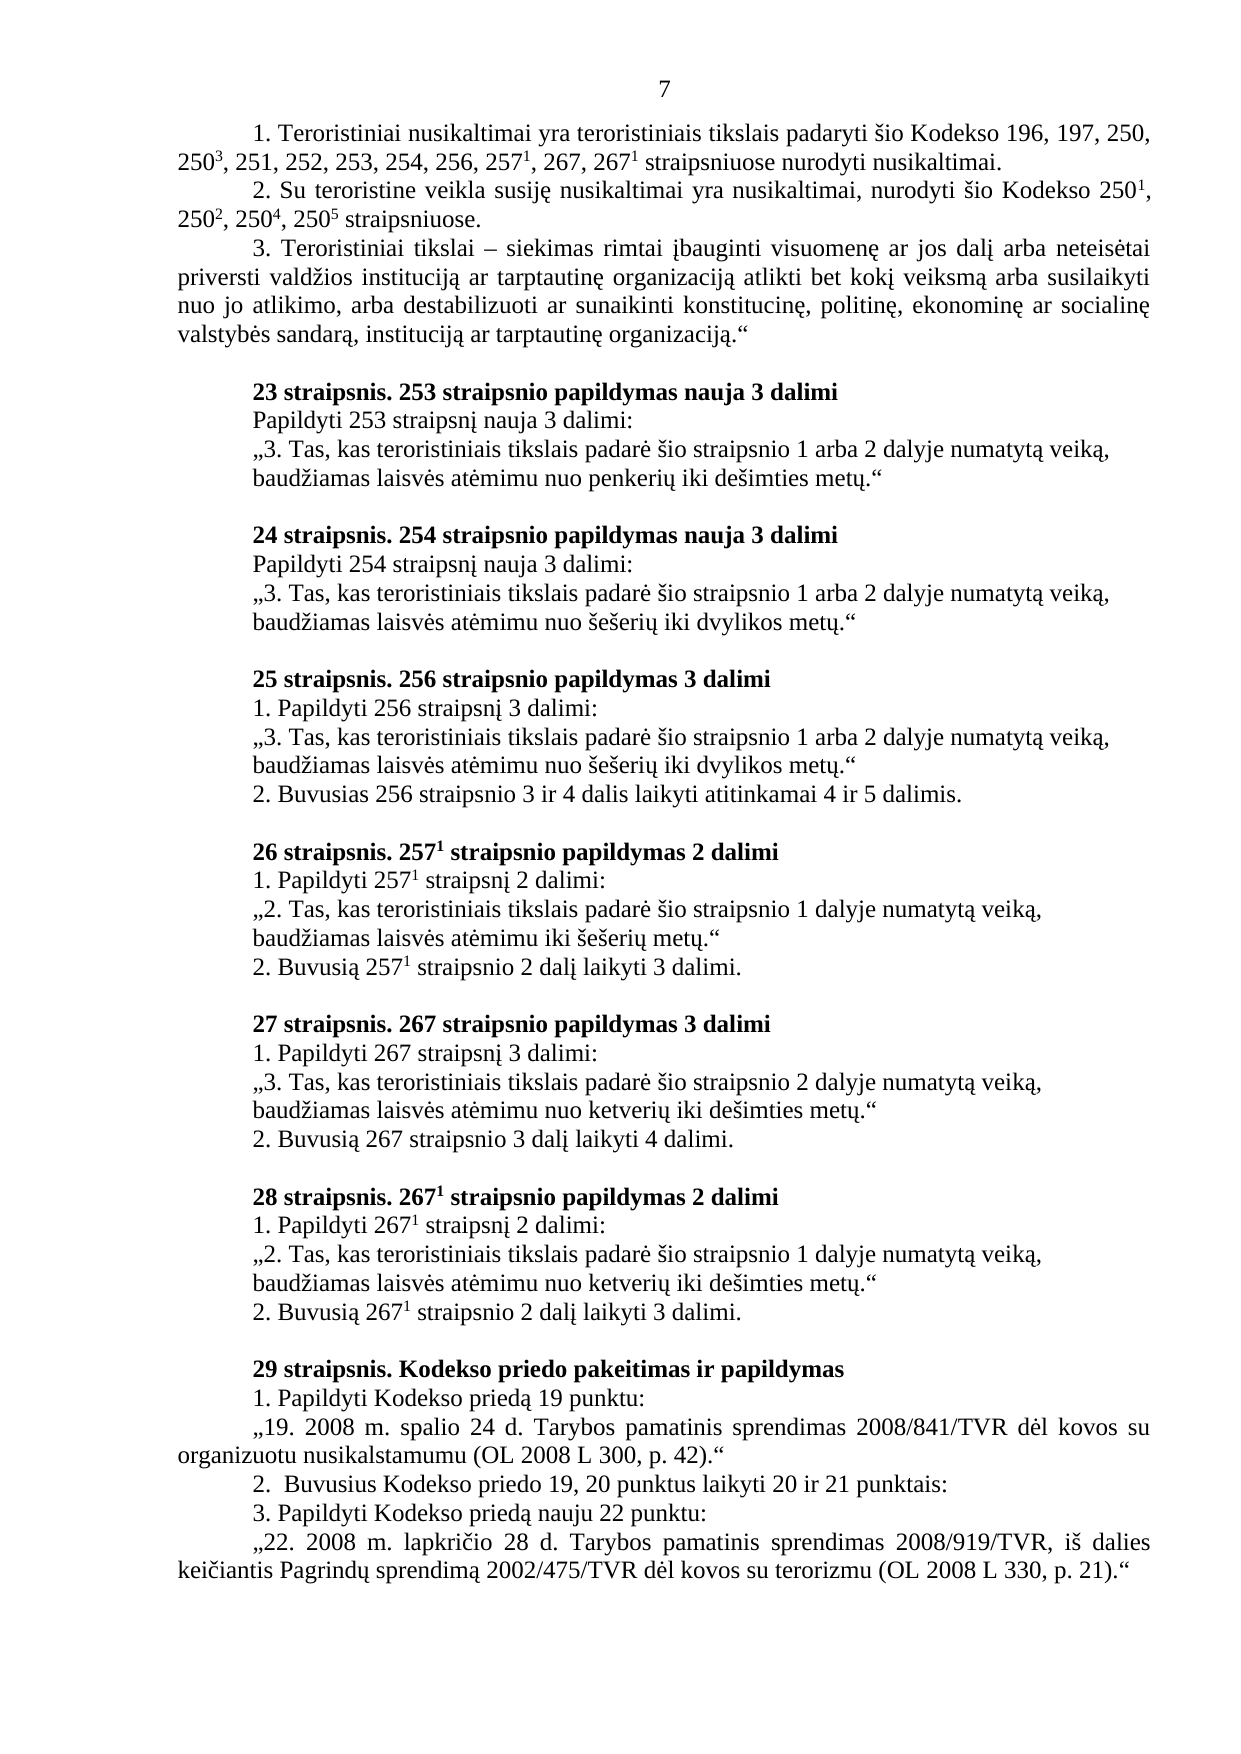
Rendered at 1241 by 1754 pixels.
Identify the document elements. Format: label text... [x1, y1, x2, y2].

text 27 straipsnis. 267 straipsnio papildymas 3 dalimi [177, 1009, 1152, 1038]
text Papildyti 254 straipsnį nauja 3 dalimi: [177, 549, 1152, 578]
text baudžiamas laisvės atėmimu nuo šešerių iki dvylikos metų.“ [177, 607, 1152, 636]
text „3. Tas, kas teroristiniais tikslais padarė šio straipsnio 1 arba 2 dalyje numatytą veiką, [177, 722, 1152, 751]
text 2. Buvusius Kodekso priedo 19, 20 punktus laikyti 20 ir 21 punktais: [177, 1469, 1152, 1498]
text 24 straipsnis. 254 straipsnio papildymas nauja 3 dalimi [177, 521, 1152, 549]
text 1. Teroristiniai nusikaltimai yra teroristiniais tikslais padaryti šio Kodekso 196, 197, 250, 2503, 251, 252, 253, 254, 256, 2571, 267, 2671 straipsniuose nurodyti nusikaltimai. [177, 118, 1152, 176]
text „2. Tas, kas teroristiniais tikslais padarė šio straipsnio 1 dalyje numatytą veiką, [177, 894, 1152, 923]
text baudžiamas laisvės atėmimu nuo ketverių iki dešimties metų.“ [177, 1268, 1152, 1297]
text 1. Papildyti 256 straipsnį 3 dalimi: [177, 693, 1152, 722]
text 2. Buvusią 2671 straipsnio 2 dalį laikyti 3 dalimi. [177, 1297, 1152, 1326]
text 1. Papildyti 2571 straipsnį 2 dalimi: [177, 866, 1152, 894]
text 1. Papildyti 267 straipsnį 3 dalimi: [177, 1038, 1152, 1067]
text „19. 2008 m. spalio 24 d. Tarybos pamatinis sprendimas 2008/841/TVR dėl kovos su organizuotu nusikalstamumu (OL 2008 L 300, p. 42).“ [177, 1412, 1152, 1469]
text 2. Buvusią 267 straipsnio 3 dalį laikyti 4 dalimi. [177, 1124, 1152, 1153]
text baudžiamas laisvės atėmimu nuo penkerių iki dešimties metų.“ [177, 463, 1152, 492]
text „3. Tas, kas teroristiniais tikslais padarė šio straipsnio 2 dalyje numatytą veiką, [177, 1067, 1152, 1096]
text baudžiamas laisvės atėmimu nuo ketverių iki dešimties metų.“ [177, 1096, 1152, 1124]
text 23 straipsnis. 253 straipsnio papildymas nauja 3 dalimi [177, 377, 1152, 406]
text „3. Tas, kas teroristiniais tikslais padarė šio straipsnio 1 arba 2 dalyje numatytą veiką, [177, 434, 1152, 463]
text baudžiamas laisvės atėmimu nuo šešerių iki dvylikos metų.“ [177, 751, 1152, 779]
text 2. Buvusią 2571 straipsnio 2 dalį laikyti 3 dalimi. [177, 952, 1152, 981]
text 3. Teroristiniai tikslai – siekimas rimtai įbauginti visuomenę ar jos dalį arba neteisėtai priversti valdžios instituciją ar tarptautinę organizaciją atlikti bet kokį veiksmą arba susilaikyti nuo jo atlikimo, arba destabilizuoti ar sunaikinti konstitucinę, politinę, ekonominę ar socialinę valstybės sandarą, instituciją ar tarptautinę organizaciją.“ [177, 233, 1152, 348]
text 28 straipsnis. 2671 straipsnio papildymas 2 dalimi [177, 1182, 1152, 1211]
text 1. Papildyti Kodekso priedą 19 punktu: [177, 1383, 1152, 1412]
text 2. Buvusias 256 straipsnio 3 ir 4 dalis laikyti atitinkamai 4 ir 5 dalimis. [177, 779, 1152, 808]
text „2. Tas, kas teroristiniais tikslais padarė šio straipsnio 1 dalyje numatytą veiką, [177, 1239, 1152, 1268]
text 26 straipsnis. 2571 straipsnio papildymas 2 dalimi [177, 837, 1152, 866]
text „3. Tas, kas teroristiniais tikslais padarė šio straipsnio 1 arba 2 dalyje numatytą veiką, [177, 578, 1152, 607]
text Papildyti 253 straipsnį nauja 3 dalimi: [177, 406, 1152, 434]
text baudžiamas laisvės atėmimu iki šešerių metų.“ [177, 923, 1152, 952]
text 1. Papildyti 2671 straipsnį 2 dalimi: [177, 1211, 1152, 1239]
text 3. Papildyti Kodekso priedą nauju 22 punktu: [177, 1498, 1152, 1527]
text „22. 2008 m. lapkričio 28 d. Tarybos pamatinis sprendimas 2008/919/TVR, iš dalies keičiantis Pagrindų sprendimą 2002/475/TVR dėl kovos su terorizmu (OL 2008 L 330, p. 21).“ [177, 1527, 1152, 1584]
text 29 straipsnis. Kodekso priedo pakeitimas ir papildymas [177, 1354, 1152, 1383]
text 25 straipsnis. 256 straipsnio papildymas 3 dalimi [177, 664, 1152, 693]
text 2. Su teroristine veikla susiję nusikaltimai yra nusikaltimai, nurodyti šio Kodekso 2501, 2502, 2504, 2505 straipsniuose. [177, 176, 1152, 233]
